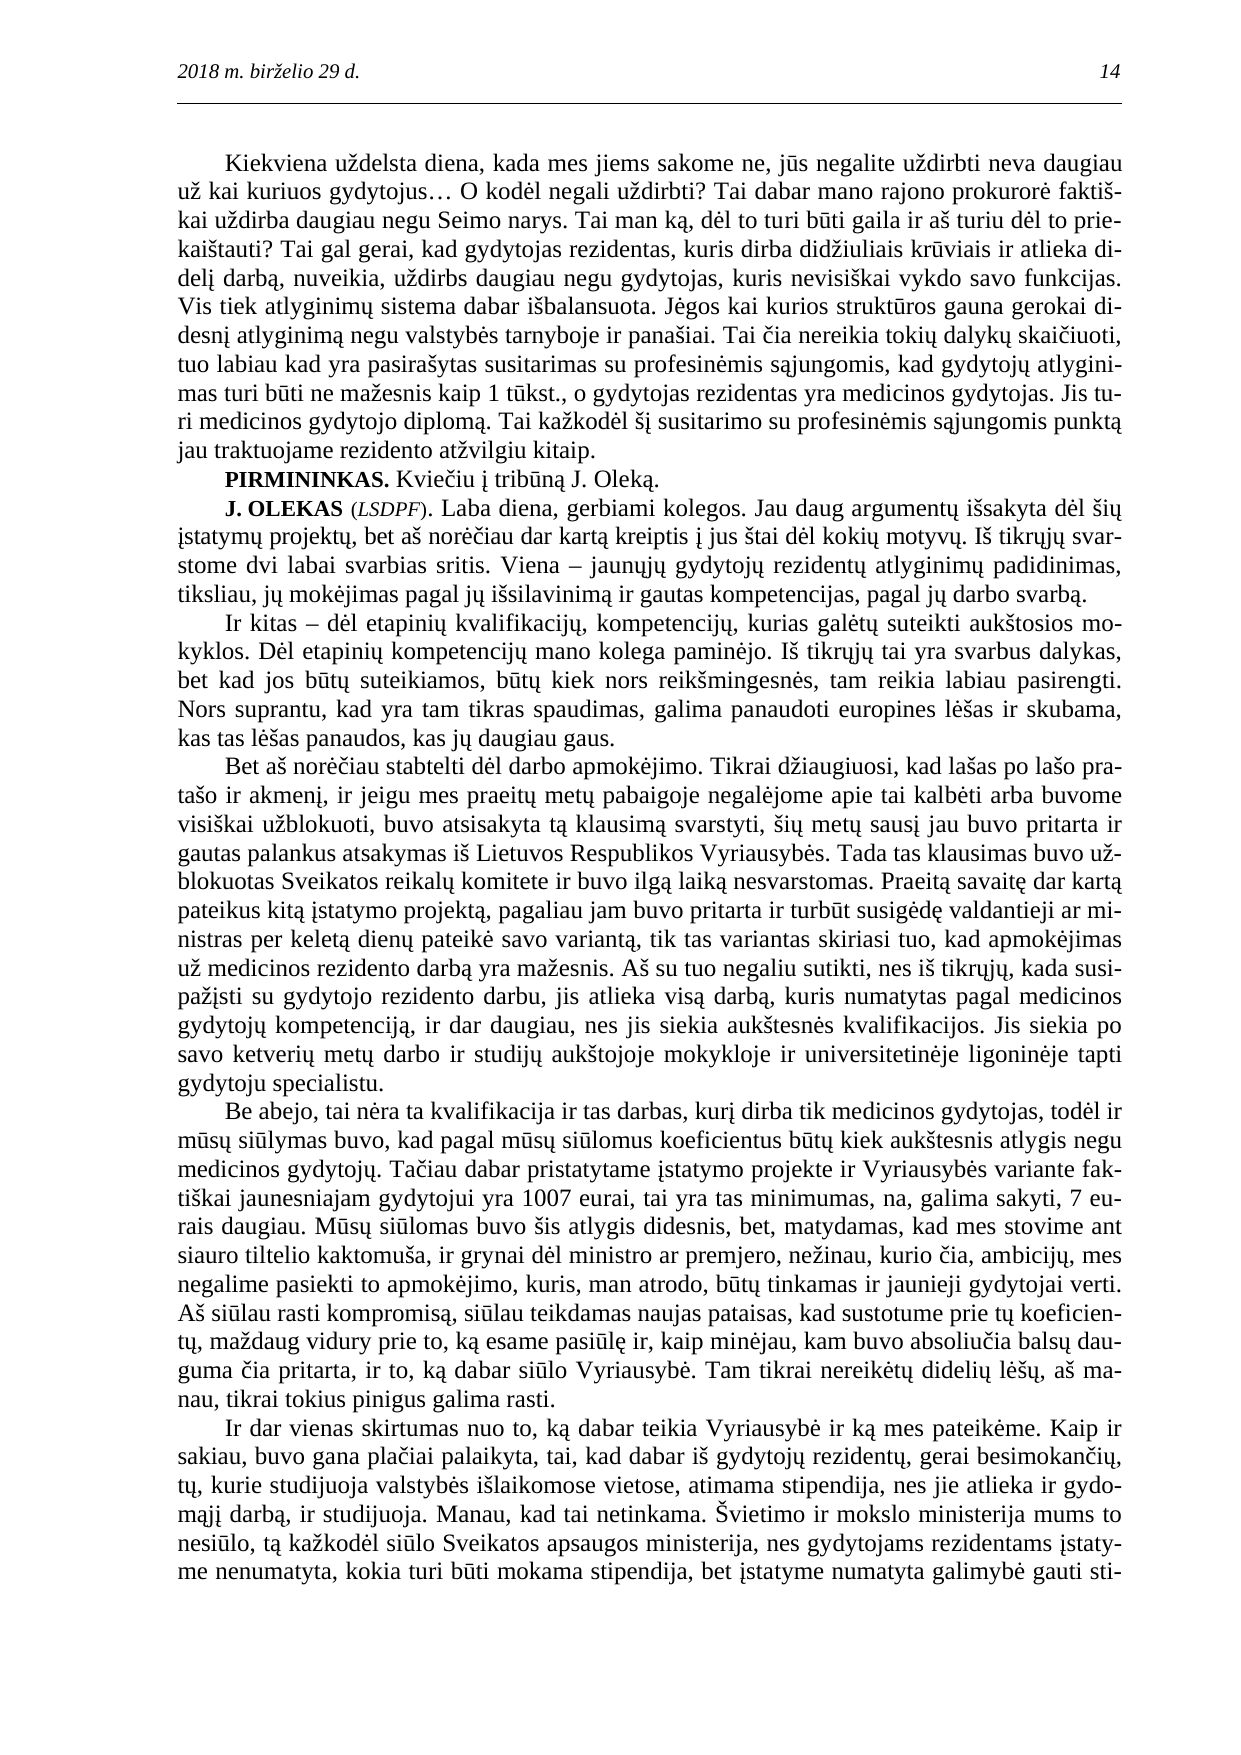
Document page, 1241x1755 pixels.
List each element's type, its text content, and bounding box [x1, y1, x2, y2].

text Ir dar vie­nas skir­tu­mas nuo to, ką da­bar tei­kia Vy­riau­sy­bė ir ką mes pa­tei­kė­me. Kaip ir sa­kiau, bu­vo ga­na pla­čiai pa­lai­ky­ta, tai, kad da­bar iš gy­dy­to­jų re­zi­den­tų, ge­rai be­si­mo­kan­čių, tų, ku­rie stu­di­juo­ja vals­ty­bės iš­lai­ko­mo­se vie­to­se, at­ima­ma sti­pen­di­ja, nes jie at­lie­ka ir gy­do­mą­jį dar­bą, ir stu­di­juo­ja. Ma­nau, kad tai ne­tin­ka­ma. Švie­ti­mo ir moks­lo mi­nis­te­ri­ja mums to ne­siū­lo, tą kaž­ko­dėl siū­lo Svei­ka­tos ap­sau­gos mi­nis­te­ri­ja, nes gy­dy­to­jams re­zi­den­tams įsta­ty­me ne­nu­ma­ty­ta, ko­kia tu­ri bū­ti mo­ka­ma sti­pen­di­ja, bet įsta­ty­me nu­ma­ty­ta ga­li­my­bė gau­ti sti­ [177, 1413, 1122, 1585]
text Ir ki­tas – dėl eta­pi­nių kva­li­fi­ka­ci­jų, kom­pe­ten­ci­jų, ku­rias ga­lė­tų su­teik­ti aukš­to­sios mo­kyk­los. Dėl eta­pi­nių kom­pe­ten­ci­jų ma­no ko­le­ga pa­mi­nė­jo. Iš tik­rų­jų tai yra svar­bus da­ly­kas, bet kad jos bū­tų su­tei­kia­mos, bū­tų kiek nors reikš­min­ges­nės, tam rei­kia la­biau pa­si­reng­ti. Nors su­pran­tu, kad yra tam tik­ras spau­di­mas, ga­li­ma pa­nau­do­ti eu­ro­pi­nes lė­šas ir sku­ba­ma, kas tas lė­šas pa­nau­dos, kas jų dau­giau gaus. [177, 608, 1122, 751]
text PIRMININKAS. Kvie­čiu į tri­bū­ną J. Ole­ką. [177, 464, 1122, 493]
text Kiek­vie­na už­dels­ta die­na, ka­da mes jiems sa­ko­me ne, jūs ne­ga­li­te už­dirb­ti ne­va dau­giau už kai ku­riuos gy­dy­to­jus… O ko­dėl ne­ga­li už­dirb­ti? Tai da­bar ma­no ra­jo­no pro­ku­ro­rė fak­tiš­kai už­dir­ba dau­giau ne­gu Sei­mo na­rys. Tai man ką, dėl to tu­ri bū­ti gai­la ir aš tu­riu dėl to prie­kaiš­tau­ti? Tai gal ge­rai, kad gy­dy­to­jas re­zi­den­tas, ku­ris dir­ba di­džiu­liais krū­viais ir at­lie­ka di­de­lį dar­bą, nu­vei­kia, už­dirbs dau­giau ne­gu gy­dy­to­jas, ku­ris ne­vi­siš­kai vyk­do sa­vo funk­ci­jas. Vis tiek at­ly­gi­ni­mų sis­te­ma da­bar iš­ba­lan­suo­ta. Jė­gos kai ku­rios struk­tū­ros gau­na ge­ro­kai di­des­nį at­ly­gi­ni­mą ne­gu vals­ty­bės tar­ny­bo­je ir pa­na­šiai. Tai čia ne­rei­kia to­kių da­ly­kų skai­čiuo­ti, tuo la­biau kad yra pa­si­ra­šy­tas su­si­ta­ri­mas su pro­fe­si­nė­mis są­jun­go­mis, kad gy­dy­to­jų at­ly­gi­ni­mas tu­ri bū­ti ne­ ma­žesnis kaip 1 tūkst., o gy­dy­to­jas re­zi­den­tas yra me­di­ci­nos gy­dy­to­jas. Jis tu­ri me­di­ci­nos gy­dy­to­jo di­plo­mą. Tai kaž­ko­dėl šį su­si­ta­ri­mo su pro­fe­si­nė­mis są­jun­go­mis punk­tą jau trak­tuo­ja­me re­zi­den­to at­žvil­giu ki­taip. [177, 148, 1122, 464]
text J. OLEKAS (LSDPF). La­ba die­na, ger­bia­mi ko­le­gos. Jau daug ar­gu­men­tų iš­sa­ky­ta dėl šių įsta­ty­mų pro­jek­tų, bet aš no­rė­čiau dar kar­tą kreip­tis į jus štai dėl ko­kių mo­ty­vų. Iš tik­rų­jų svar­­sto­me dvi la­bai svar­bias sri­tis. Vie­na – jau­nų­jų gy­dy­to­jų re­zi­den­tų at­ly­gi­ni­mų pa­di­di­ni­mas, tiks­liau, jų mo­kė­ji­mas pa­gal jų iš­si­la­vi­ni­mą ir gau­tas kom­pe­ten­ci­jas, pa­gal jų dar­bo svar­bą. [177, 493, 1122, 608]
text Be abe­jo, tai nė­ra ta kva­li­fi­ka­ci­ja ir tas dar­bas, ku­rį dir­ba tik me­di­ci­nos gy­dy­to­jas, to­dėl ir mū­sų siū­ly­mas bu­vo, kad pa­gal mū­sų siū­lo­mus ko­e­fi­cien­tus bū­tų kiek aukš­tes­nis at­ly­gis ne­gu me­di­ci­nos gy­dy­to­jų. Ta­čiau da­bar pri­sta­ty­ta­me įsta­ty­mo pro­jek­te ir Vy­riau­sy­bės va­rian­te fak­tiš­kai jau­nes­nia­jam gy­dy­to­jui yra 1007 eu­rai, tai yra tas mi­ni­mu­mas, na, ga­li­ma sa­ky­ti, 7 eu­rais dau­giau. Mū­sų siū­lo­mas bu­vo šis at­ly­gis di­des­nis, bet, ma­ty­da­mas, kad mes sto­vi­me ant siau­ro til­te­lio kak­to­mu­ša, ir gry­nai dėl mi­nist­ro ar prem­je­ro, ne­ži­nau, ku­rio čia, am­bi­ci­jų, mes ne­ga­li­me pa­siek­ti to ap­mo­kė­ji­mo, ku­ris, man at­ro­do, bū­tų tin­ka­mas ir jau­nie­ji gy­dy­to­jai ver­ti. Aš siū­lau ras­ti kom­pro­mi­są, siū­lau teik­da­mas nau­jas pa­tai­sas, kad su­sto­tu­me prie tų ko­e­fi­cien­tų, maž­daug vi­du­ry prie to, ką esa­me pa­siū­lę ir, kaip mi­nė­jau, kam bu­vo ab­so­liu­čia bal­sų dau­gu­ma čia pri­tar­ta, ir to, ką da­bar siū­lo Vy­riau­sy­bė. Tam tik­rai ne­rei­kė­tų di­de­lių lė­šų, aš ma­nau, tik­rai to­kius pi­ni­gus ga­li­ma ras­ti. [177, 1096, 1122, 1413]
text Bet aš no­rė­čiau stab­tel­ti dėl dar­bo ap­mo­kė­ji­mo. Tik­rai džiau­giuo­si, kad la­šas po la­šo pra­ta­šo ir ak­me­nį, ir jei­gu mes pra­ei­tų me­tų pa­bai­go­je ne­ga­lė­jo­me apie tai kal­bė­ti ar­ba bu­vo­me vi­siš­kai už­blo­kuo­ti, bu­vo at­si­sa­ky­ta tą klau­si­mą svars­ty­ti, šių me­tų sau­sį jau bu­vo pri­tar­ta ir gau­tas pa­lan­kus at­sa­ky­mas iš Lie­tu­vos Res­pub­li­kos Vy­riau­sy­bės. Ta­da tas klau­si­mas bu­vo už­blo­kuo­tas Svei­ka­tos rei­ka­lų ko­mi­te­te ir bu­vo il­gą lai­ką ne­svars­to­mas. Pra­ei­tą sa­vai­tę dar kar­tą pa­tei­kus ki­tą įsta­ty­mo pro­jek­tą, pa­ga­liau jam bu­vo pri­tar­ta ir tur­būt su­si­gė­dę val­dan­tie­ji ar mi­nist­ras per ke­le­tą die­nų pa­tei­kė sa­vo va­rian­tą, tik tas va­rian­tas ski­ria­si tuo, kad ap­mo­kė­ji­mas už me­di­ci­nos re­zi­den­to dar­bą yra ma­žes­nis. Aš su tuo ne­ga­liu su­tik­ti, nes iš tik­rų­jų, ka­da su­si­pa­žįs­ti su gy­dy­to­jo re­zi­den­to dar­bu, jis at­lie­ka vi­są dar­bą, ku­ris nu­ma­ty­tas pagal me­di­ci­nos gy­dy­to­jų kom­pe­ten­ci­ją, ir dar dau­giau, nes jis sie­kia aukš­tes­nės kva­li­fi­ka­ci­jos. Jis sie­kia po sa­vo ket­ve­rių me­tų dar­bo ir stu­di­jų aukš­to­jo­je mo­kyk­lo­je ir uni­ver­si­te­ti­nė­je li­go­ni­nė­je tap­ti gy­dy­to­ju spe­cia­lis­tu. [177, 751, 1122, 1096]
